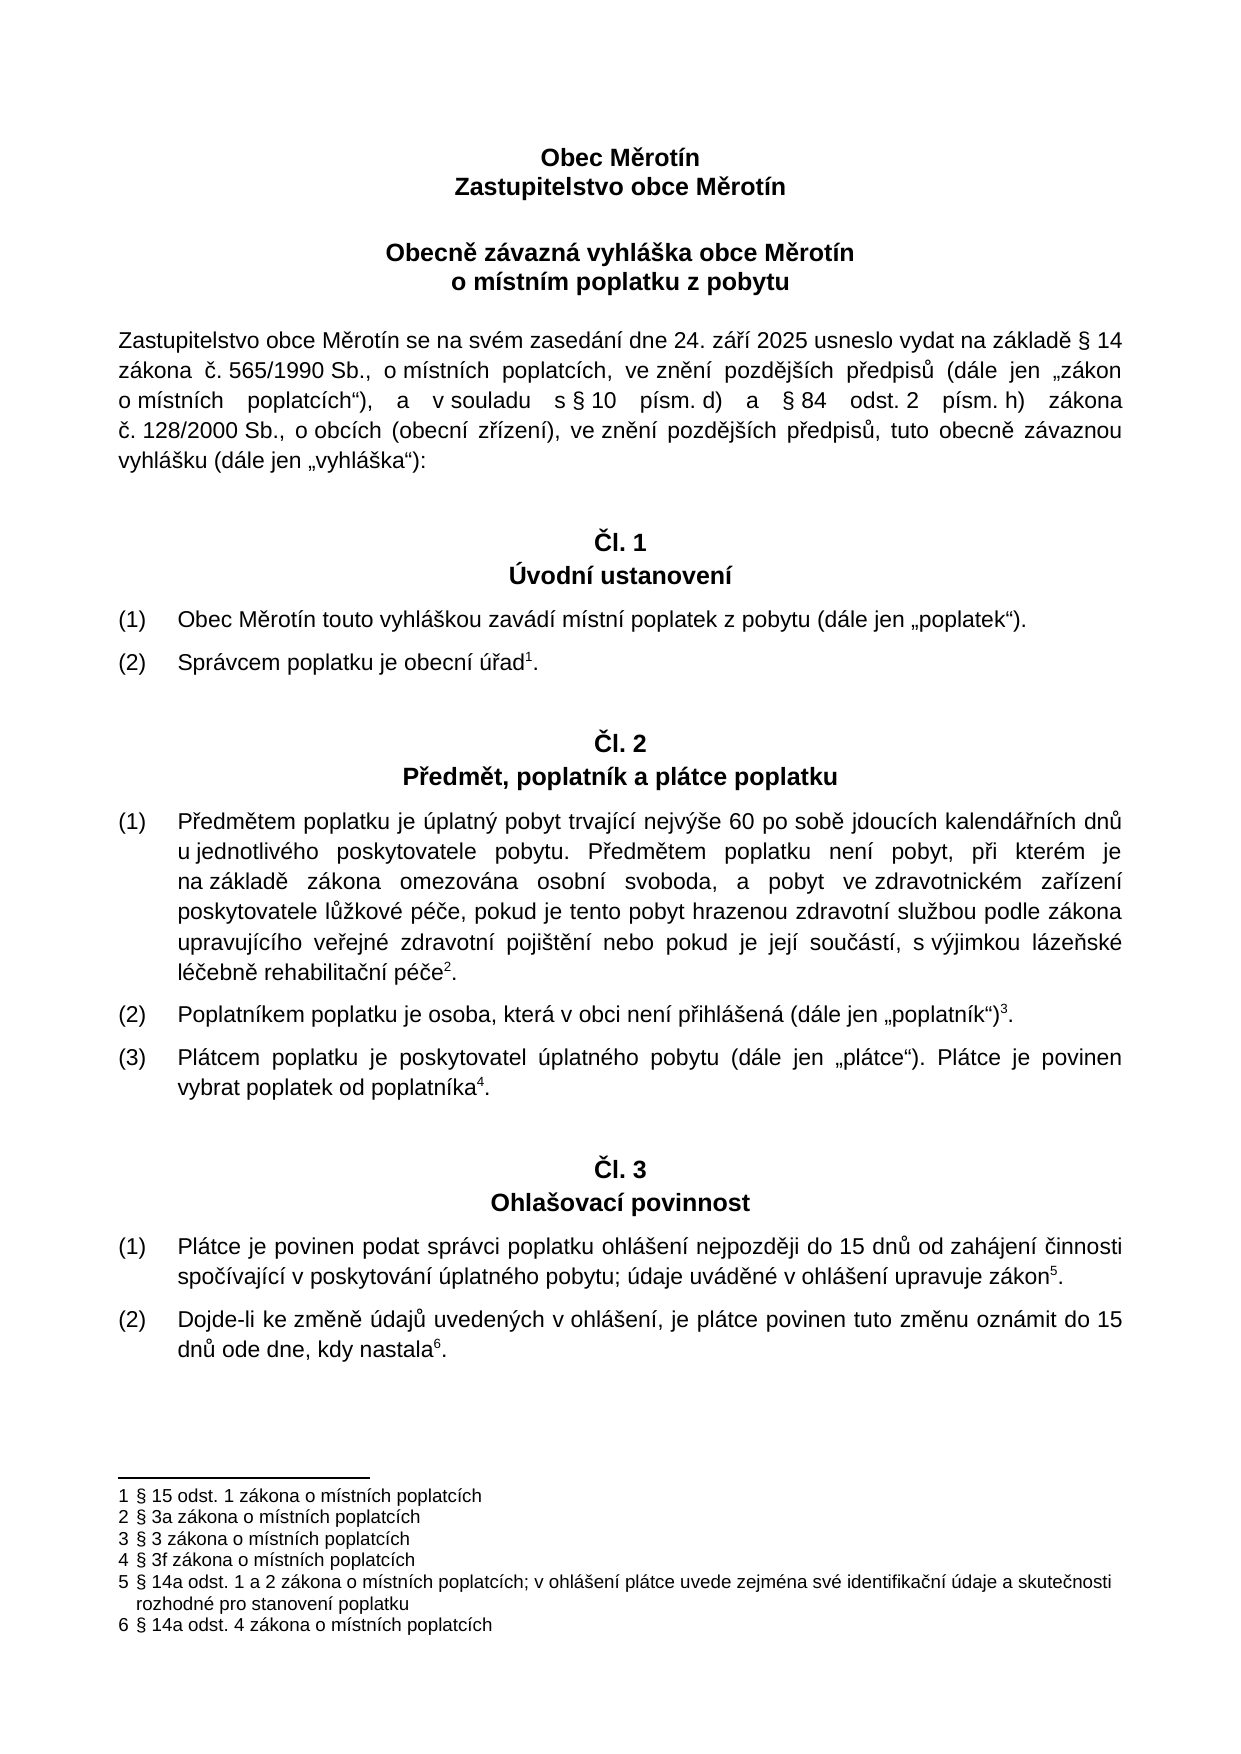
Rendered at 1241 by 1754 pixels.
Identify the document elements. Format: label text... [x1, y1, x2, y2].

list § 3 zákona o místních poplatcích [118, 1528, 1122, 1549]
list Plátce je povinen podat správci poplatku ohlášení nejpozději do 15 dnů od zahájení činnosti spočívající v poskytování úplatného pobytu; údaje uváděné v ohlášení upravuje zákon. [118, 1233, 1122, 1290]
list Plátcem poplatku je poskytovatel úplatného pobytu (dále jen „plátce“). Plátce je povinen vybrat poplatek od poplatníka. [118, 1044, 1122, 1101]
subtitle Obecně závazná vyhláška obce Měrotín o místním poplatku z pobytu [118, 238, 1122, 295]
list Dojde-li ke změně údajů uvedených v ohlášení, je plátce povinen tuto změnu oznámit do 15 dnů ode dne, kdy nastala. [118, 1306, 1122, 1363]
list Obec Měrotín touto vyhláškou zavádí místní poplatek z pobytu (dále jen „poplatek“). [118, 606, 1122, 633]
list § 14a odst. 4 zákona o místních poplatcích [118, 1614, 1122, 1635]
text Zastupitelstvo obce Měrotín se na svém zasedání dne 24. září 2025 usneslo vydat na základě § 14 zákona č. 565/1990 Sb., o místních poplatcích, ve znění pozdějších předpisů (dále jen „zákon o místních poplatcích“), a v souladu s § 10 písm. d) a § 84 odst. 2 písm. h) zákona č. 128/2000 Sb., o obcích (obecní zřízení), ve znění pozdějších předpisů, tuto obecně závaznou vyhlášku (dále jen „vyhláška“): [118, 327, 1122, 474]
list Předmětem poplatku je úplatný pobyt trvající nejvýše 60 po sobě jdoucích kalendářních dnů u jednotlivého poskytovatele pobytu. Předmětem poplatku není pobyt, při kterém je na základě zákona omezována osobní svoboda, a pobyt ve zdravotnickém zařízení poskytovatele lůžkové péče, pokud je tento pobyt hrazenou zdravotní službou podle zákona upravujícího veřejné zdravotní pojištění nebo pokud je její součástí, s výjimkou lázeňské léčebně rehabilitační péče. [118, 808, 1122, 985]
subtitle Čl. 1 Úvodní ustanovení [118, 528, 1122, 589]
list Poplatníkem poplatku je osoba, která v obci není přihlášená (dále jen „poplatník“). [118, 1001, 1122, 1028]
list Správcem poplatku je obecní úřad. [118, 649, 1122, 675]
list § 15 odst. 1 zákona o místních poplatcích [118, 1484, 1122, 1506]
subtitle Čl. 2 Předmět, poplatník a plátce poplatku [118, 729, 1122, 791]
title Obec Měrotín Zastupitelstvo obce Měrotín [118, 143, 1122, 201]
list § 3a zákona o místních poplatcích [118, 1506, 1122, 1528]
list § 14a odst. 1 a 2 zákona o místních poplatcích; v ohlášení plátce uvede zejména své identifikační údaje a skutečnosti rozhodné pro stanovení poplatku [118, 1571, 1122, 1614]
list § 3f zákona o místních poplatcích [118, 1549, 1122, 1571]
subtitle Čl. 3 Ohlašovací povinnost [118, 1154, 1122, 1216]
